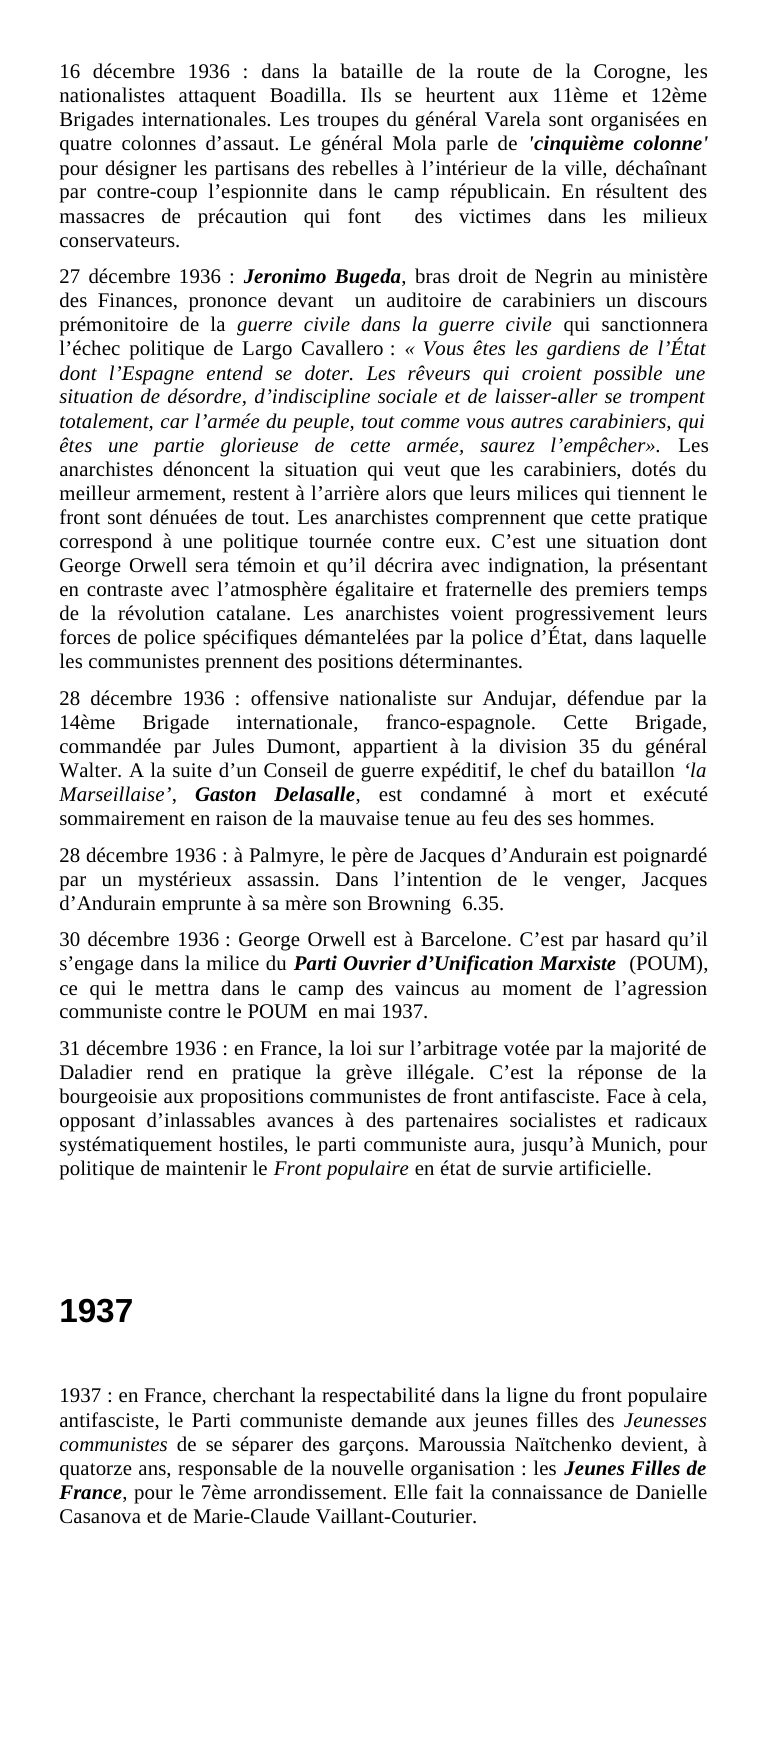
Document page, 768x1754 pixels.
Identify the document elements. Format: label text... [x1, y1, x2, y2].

text 27 décembre 1936 : Jeronimo Bugeda, bras droit de Negrin au ministère des Finances, prononce devant un auditoire de carabiniers un discours prémonitoire de la guerre civile dans la guerre civile qui sanctionnera l’échec politique de Largo Cavallero : « Vous êtes les gardiens de l’État dont l’Espagne entend se doter. Les rêveurs qui croient possible une situation de désordre, d’indiscipline sociale et de laisser-aller se trompent totalement, car l’armée du peuple, tout comme vous autres carabiniers, qui êtes une partie glorieuse de cette armée, saurez l’empêcher». Les anarchistes dénoncent la situation qui veut que les carabiniers, dotés du meilleur armement, restent à l’arrière alors que leurs milices qui tiennent le front sont dénuées de tout. Les anarchistes comprennent que cette pratique correspond à une politique tournée contre eux. C’est une situation dont George Orwell sera témoin et qu’il décrira avec indignation, la présentant en contraste avec l’atmosphère égalitaire et fraternelle des premiers temps de la révolution catalane. Les anarchistes voient progressivement leurs forces de police spécifiques démantelées par la police d’État, dans laquelle les communistes prennent des positions déterminantes. [59, 264, 709, 673]
text 31 décembre 1936 : en France, la loi sur l’arbitrage votée par la majorité de Daladier rend en pratique la grève illégale. C’est la réponse de la bourgeoisie aux propositions communistes de front antifasciste. Face à cela, opposant d’inlassables avances à des partenaires socialistes et radicaux systématiquement hostiles, le parti communiste aura, jusqu’à Munich, pour politique de maintenir le Front populaire en état de survie artificielle. [59, 1036, 709, 1180]
text 28 décembre 1936 : à Palmyre, le père de Jacques d’Andurain est poignardé par un mystérieux assassin. Dans l’intention de le venger, Jacques d’Andurain emprunte à sa mère son Browning 6.35. [59, 842, 709, 915]
text 30 décembre 1936 : George Orwell est à Barcelone. C’est par hasard qu’il s’engage dans la milice du Parti Ouvrier d’Unification Marxiste (POUM), ce qui le mettra dans le camp des vaincus au moment de l’agression communiste contre le POUM en mai 1937. [59, 927, 709, 1023]
text 28 décembre 1936 : offensive nationaliste sur Andujar, défendue par la 14ème Brigade internationale, franco-espagnole. Cette Brigade, commandée par Jules Dumont, appartient à la division 35 du général Walter. A la suite d’un Conseil de guerre expéditif, le chef du bataillon ‘la Marseillaise’, Gaston Delasalle, est condamné à mort et exécuté sommairement en raison de la mauvaise tenue au feu des ses hommes. [59, 686, 709, 830]
text 1937 : en France, cherchant la respectabilité dans la ligne du front populaire antifasciste, le Parti communiste demande aux jeunes filles des Jeunesses communistes de se séparer des garçons. Maroussia Naïtchenko devient, à quatorze ans, responsable de la nouvelle organisation : les Jeunes Filles de France, pour le 7ème arrondissement. Elle fait la connaissance de Danielle Casanova et de Marie-Claude Vaillant-Couturier. [59, 1383, 709, 1528]
text 16 décembre 1936 : dans la bataille de la route de la Corogne, les nationalistes attaquent Boadilla. Ils se heurtent aux 11ème et 12ème Brigades internationales. Les troupes du général Varela sont organisées en quatre colonnes d’assaut. Le général Mola parle de 'cinquième colonne' pour désigner les partisans des rebelles à l’intérieur de la ville, déchaînant par contre-coup l’espionnite dans le camp républicain. En résultent des massacres de précaution qui font des victimes dans les milieux conservateurs. [59, 59, 709, 252]
subtitle 1937 [59, 1291, 709, 1329]
